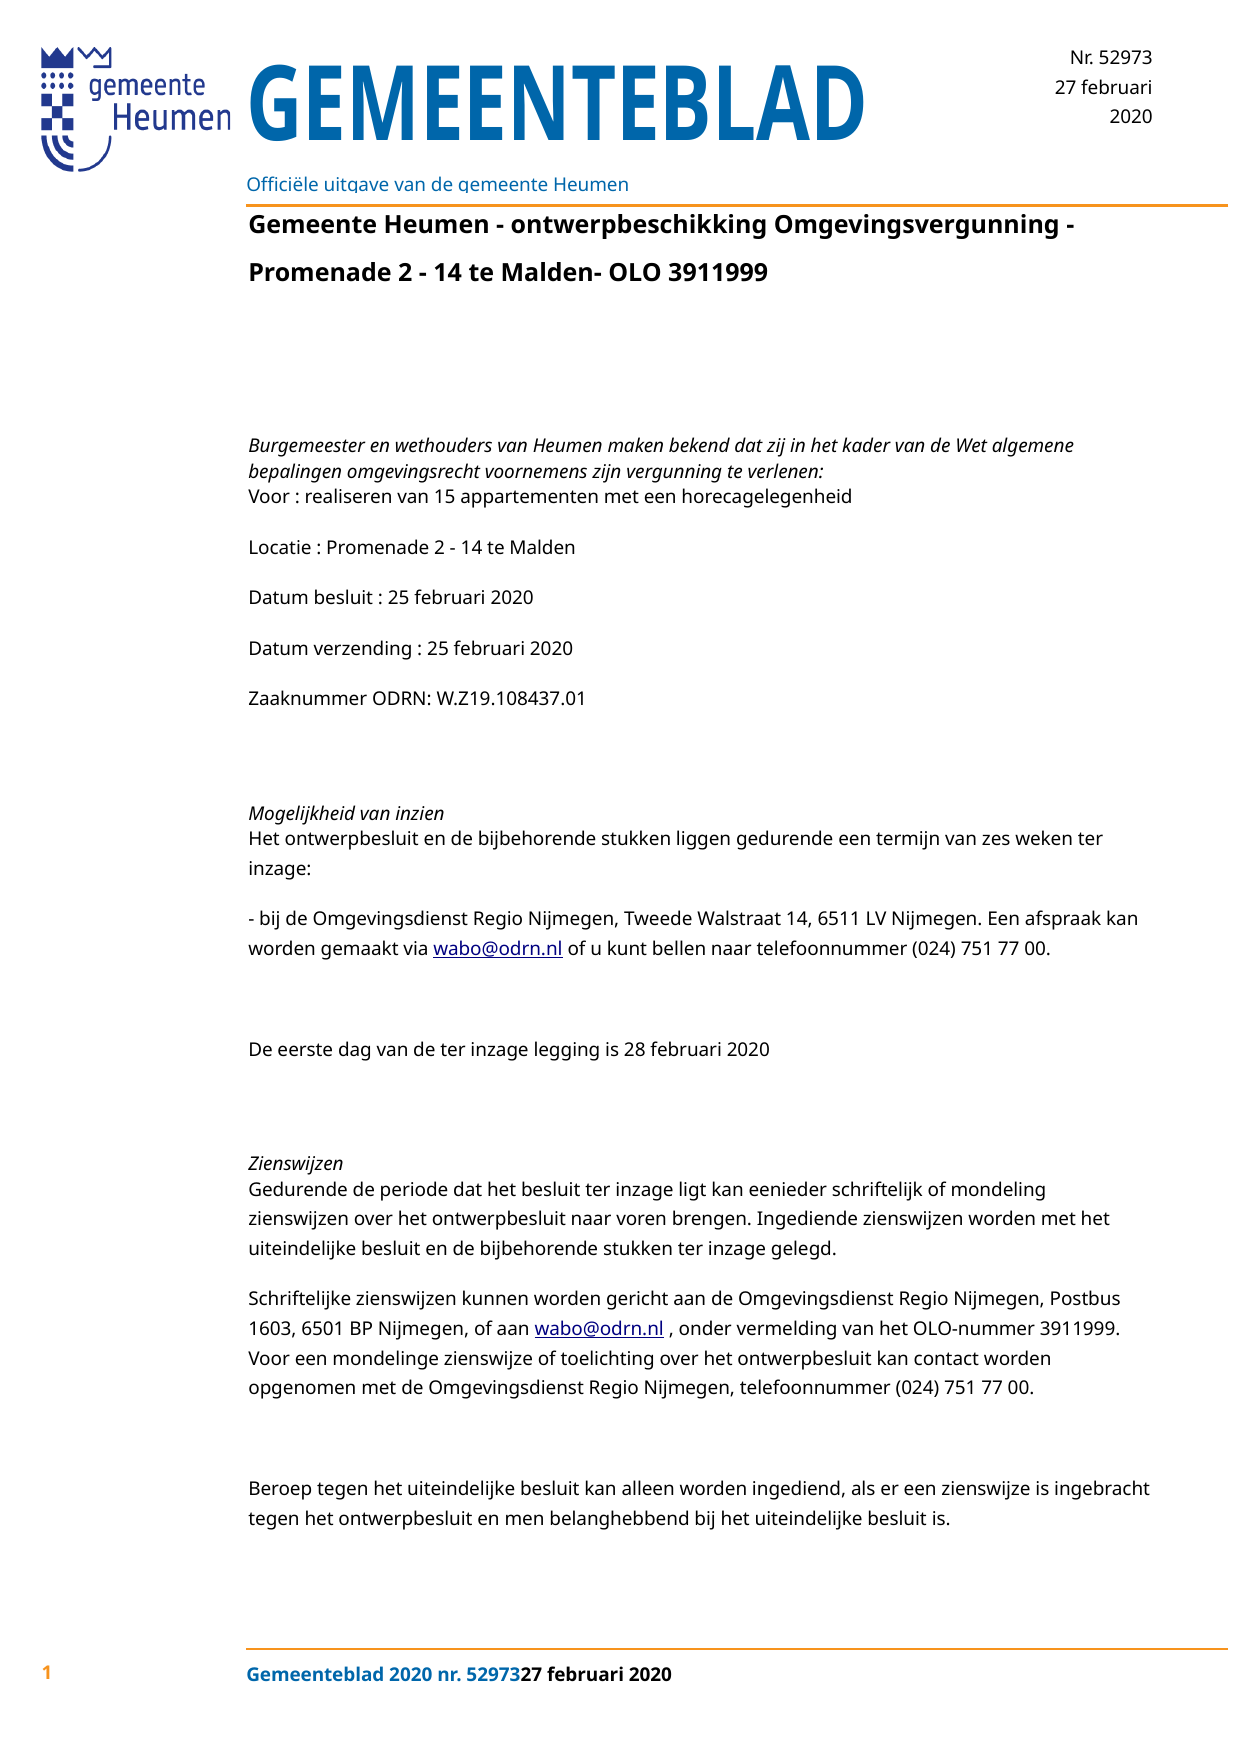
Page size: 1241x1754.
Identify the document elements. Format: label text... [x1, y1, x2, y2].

text Beroep tegen het uiteindelijke besluit kan alleen worden ingediend, als er een zienswijze is ingebracht tegen het ontwerpbesluit en men belanghebbend bij het uiteindelijke besluit is. [248, 1475, 1152, 1531]
text Locatie : Promenade 2 - 14 te Malden [248, 534, 1152, 560]
text Mogelijkheid van inzien [248, 800, 1152, 826]
text Schriftelijke zienswijzen kunnen worden gericht aan de Omgevingsdienst Regio Nijmegen, Postbus 1603, 6501 BP Nijmegen, of aan wabo@odrn.nl , onder vermelding van het OLO-nummer 3911999. Voor een mondelinge zienswijze of toelichting over het ontwerpbesluit kan contact worden opgenomen met de Omgevingsdienst Regio Nijmegen, telefoonnummer (024) 751 77 00. [248, 1286, 1152, 1400]
text Voor : realiseren van 15 appartementen met een horecagelegenheid [248, 484, 1152, 509]
picture [41, 47, 231, 172]
text - bij de Omgevingsdienst Regio Nijmegen, Tweede Walstraat 14, 6511 LV Nijmegen. Een afspraak kan worden gemaakt via wabo@odrn.nl of u kunt bellen naar telefoonnummer (024) 751 77 00. [248, 906, 1152, 961]
text Gedurende de periode dat het besluit ter inzage ligt kan eenieder schriftelijk of mondeling zienswijzen over het ontwerpbesluit naar voren brengen. Ingediende zienswijzen worden met het uiteindelijke besluit en de bijbehorende stukken ter inzage gelegd. [248, 1176, 1152, 1261]
text Zienswijzen [248, 1150, 1152, 1176]
text Burgemeester en wethouders van Heumen maken bekend dat zij in het kader van de Wet algemene bepalingen omgevingsrecht voornemens zijn vergunning te verlenen: [248, 432, 1152, 484]
text Het ontwerpbesluit en de bijbehorende stukken liggen gedurende een termijn van zes weken ter inzage: [248, 826, 1152, 881]
text De eerste dag van de ter inzage legging is 28 februari 2020 [248, 1036, 1152, 1062]
text Datum besluit : 25 februari 2020 [248, 584, 1152, 610]
text Gemeente Heumen - ontwerpbeschikking Omgevingsvergunning - Promenade 2 - 14 te Malden- OLO 3911999 [248, 207, 1152, 288]
text Zaaknummer ODRN: W.Z19.108437.01 [248, 685, 1152, 711]
text Datum verzending : 25 februari 2020 [248, 635, 1152, 661]
